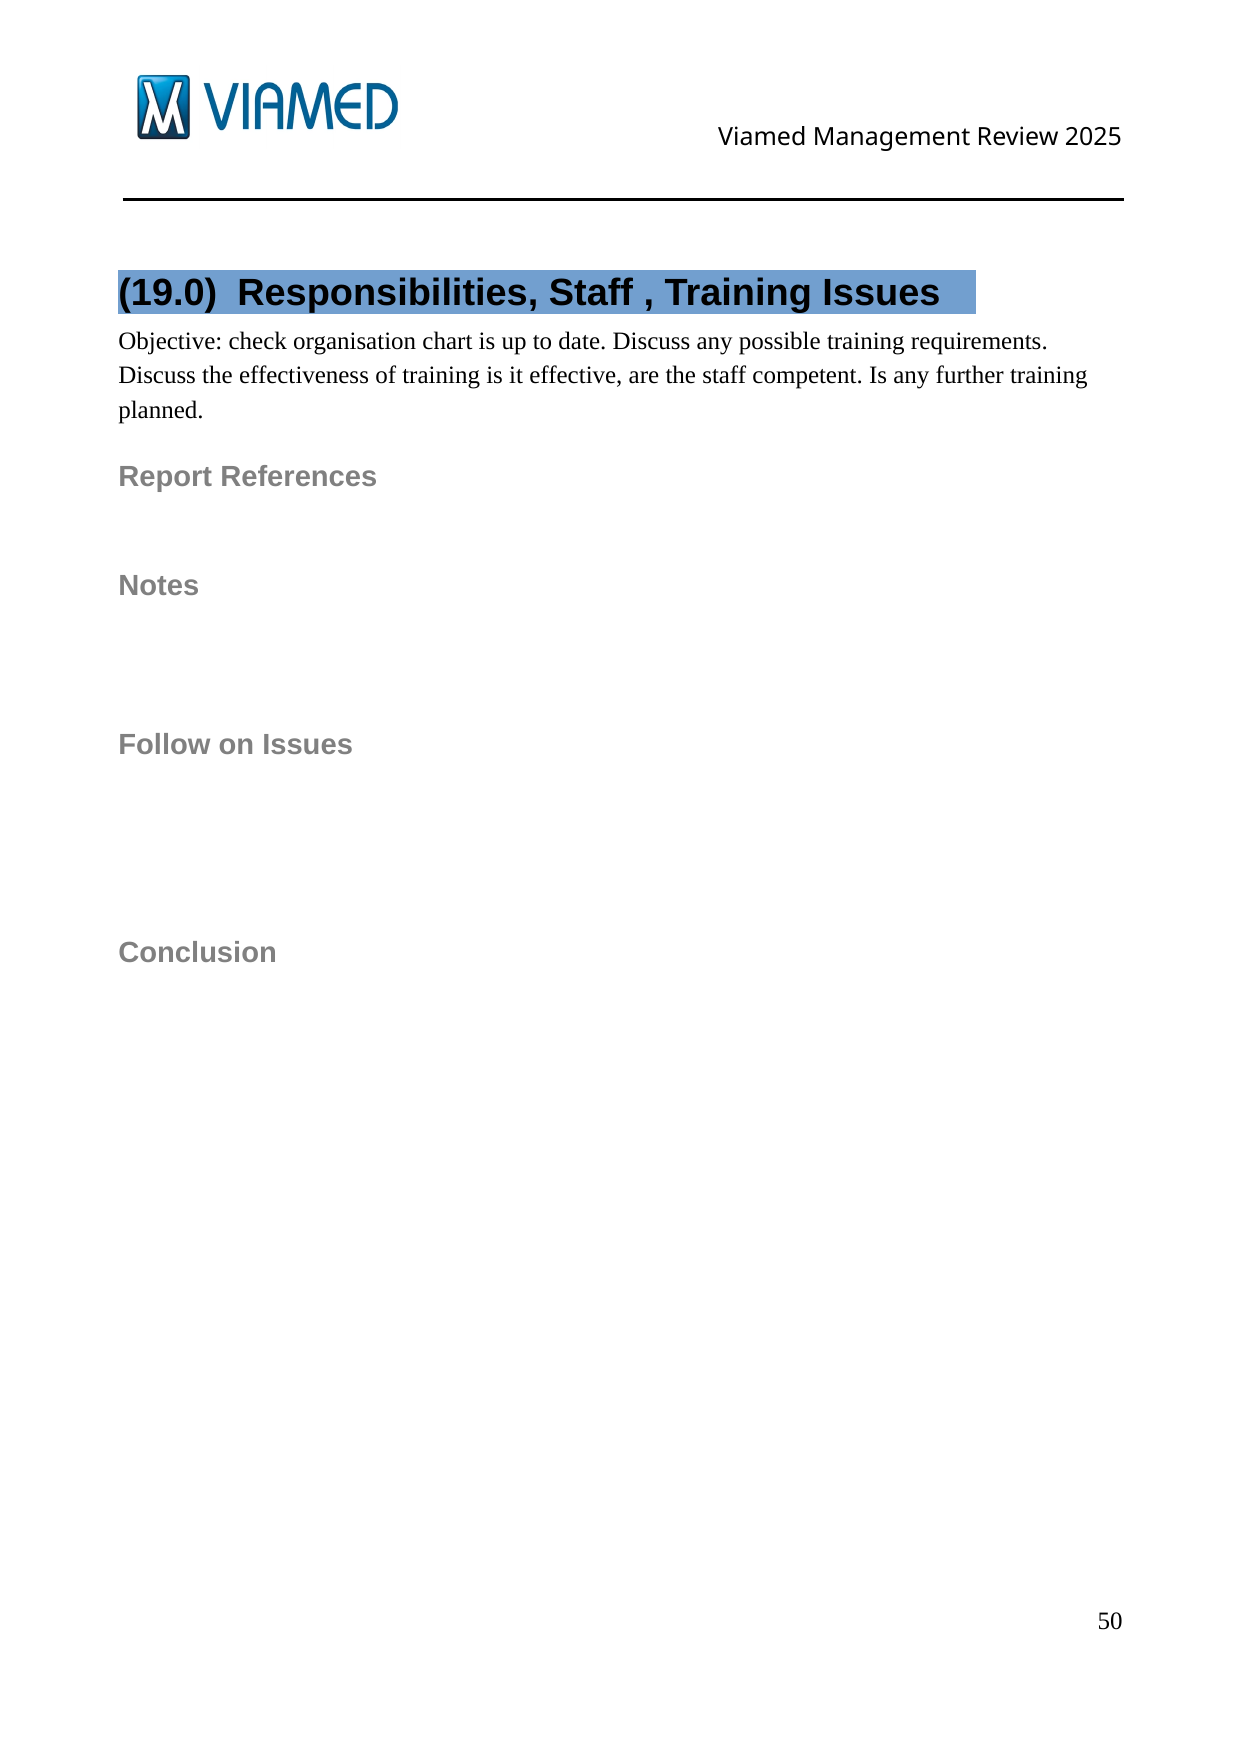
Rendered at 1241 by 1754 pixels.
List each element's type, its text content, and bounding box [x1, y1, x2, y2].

picture [133, 65, 401, 149]
text Objective: check organisation chart is up to date. Discuss any possible training requirements. Discuss the effectiveness of training is it effective, are the staff competent. Is any further training planned. [118, 326, 1122, 424]
subtitle Notes [118, 568, 1122, 602]
subtitle (19.0) Responsibilities, Staff , Training Issues [976, 270, 1122, 314]
subtitle Report References [118, 459, 1122, 492]
subtitle Conclusion [118, 935, 1122, 968]
subtitle Follow on Issues [118, 727, 1122, 761]
